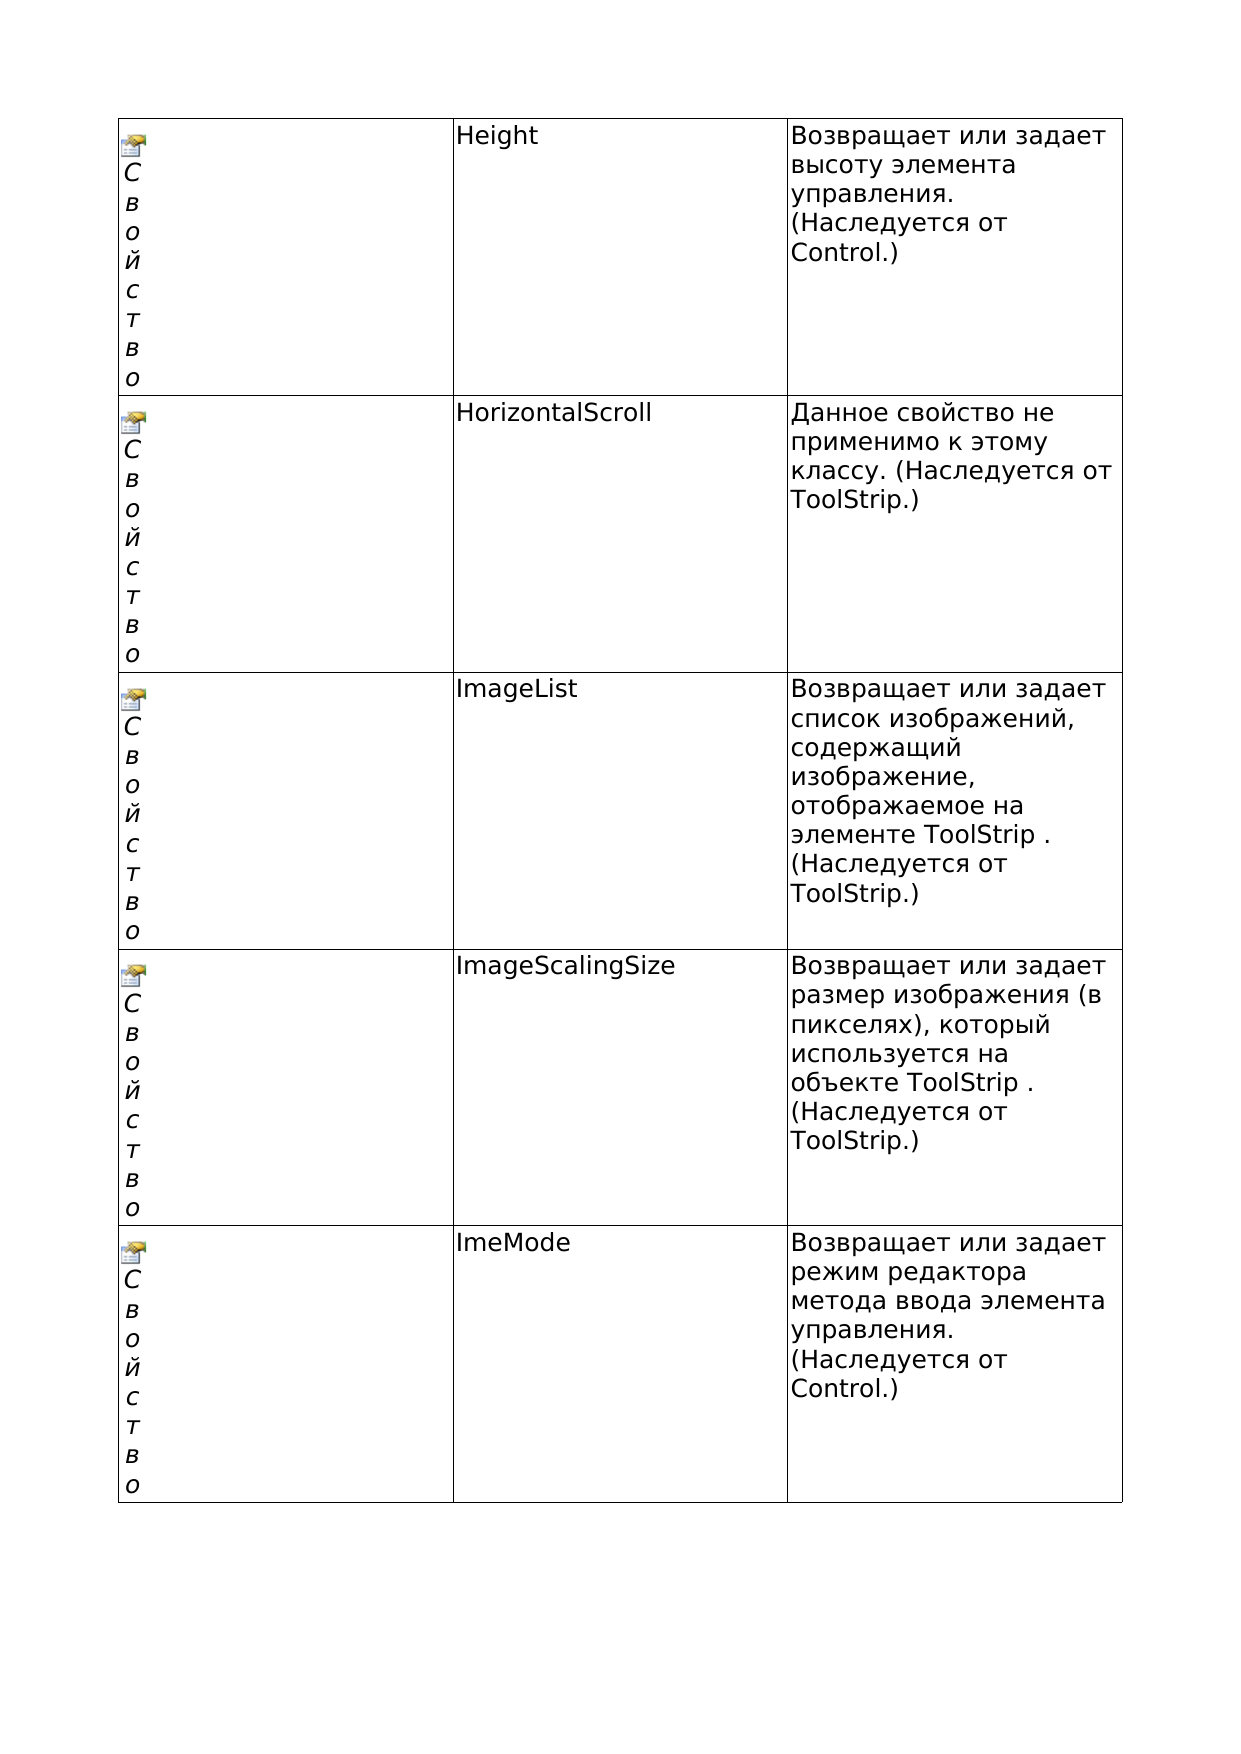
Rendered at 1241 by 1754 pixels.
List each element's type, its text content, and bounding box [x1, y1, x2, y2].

table_cell [119, 119, 453, 395]
picture [121, 687, 147, 713]
table_cell Возвращает или задает высоту элемента управления. (Наследуется от Control.) [788, 119, 1122, 395]
table_cell Возвращает или задает список изображений, содержащий изображение, отображаемое на элементе ToolStrip . (Наследуется от ToolStrip.) [788, 673, 1122, 948]
table_cell Возвращает или задает режим редактора метода ввода элемента управления. (Наследуется от Control.) [788, 1226, 1122, 1502]
table_cell ImeMode [454, 1226, 787, 1502]
table_cell [119, 1226, 453, 1502]
picture [121, 963, 147, 989]
table_cell ImageScalingSize [454, 950, 787, 1225]
table_cell Возвращает или задает размер изображения (в пикселях), который используется на объекте ToolStrip . (Наследуется от ToolStrip.) [788, 950, 1122, 1225]
table_cell Данное свойство не применимо к этому классу. (Наследуется от ToolStrip.) [788, 396, 1122, 672]
picture [121, 1240, 147, 1266]
table_cell [119, 950, 453, 1225]
table_cell Height [454, 119, 787, 395]
picture [121, 133, 147, 159]
table_cell ImageList [454, 673, 787, 948]
table_cell [119, 396, 453, 672]
table_cell [119, 673, 453, 948]
picture [121, 410, 147, 436]
table_cell HorizontalScroll [454, 396, 787, 672]
